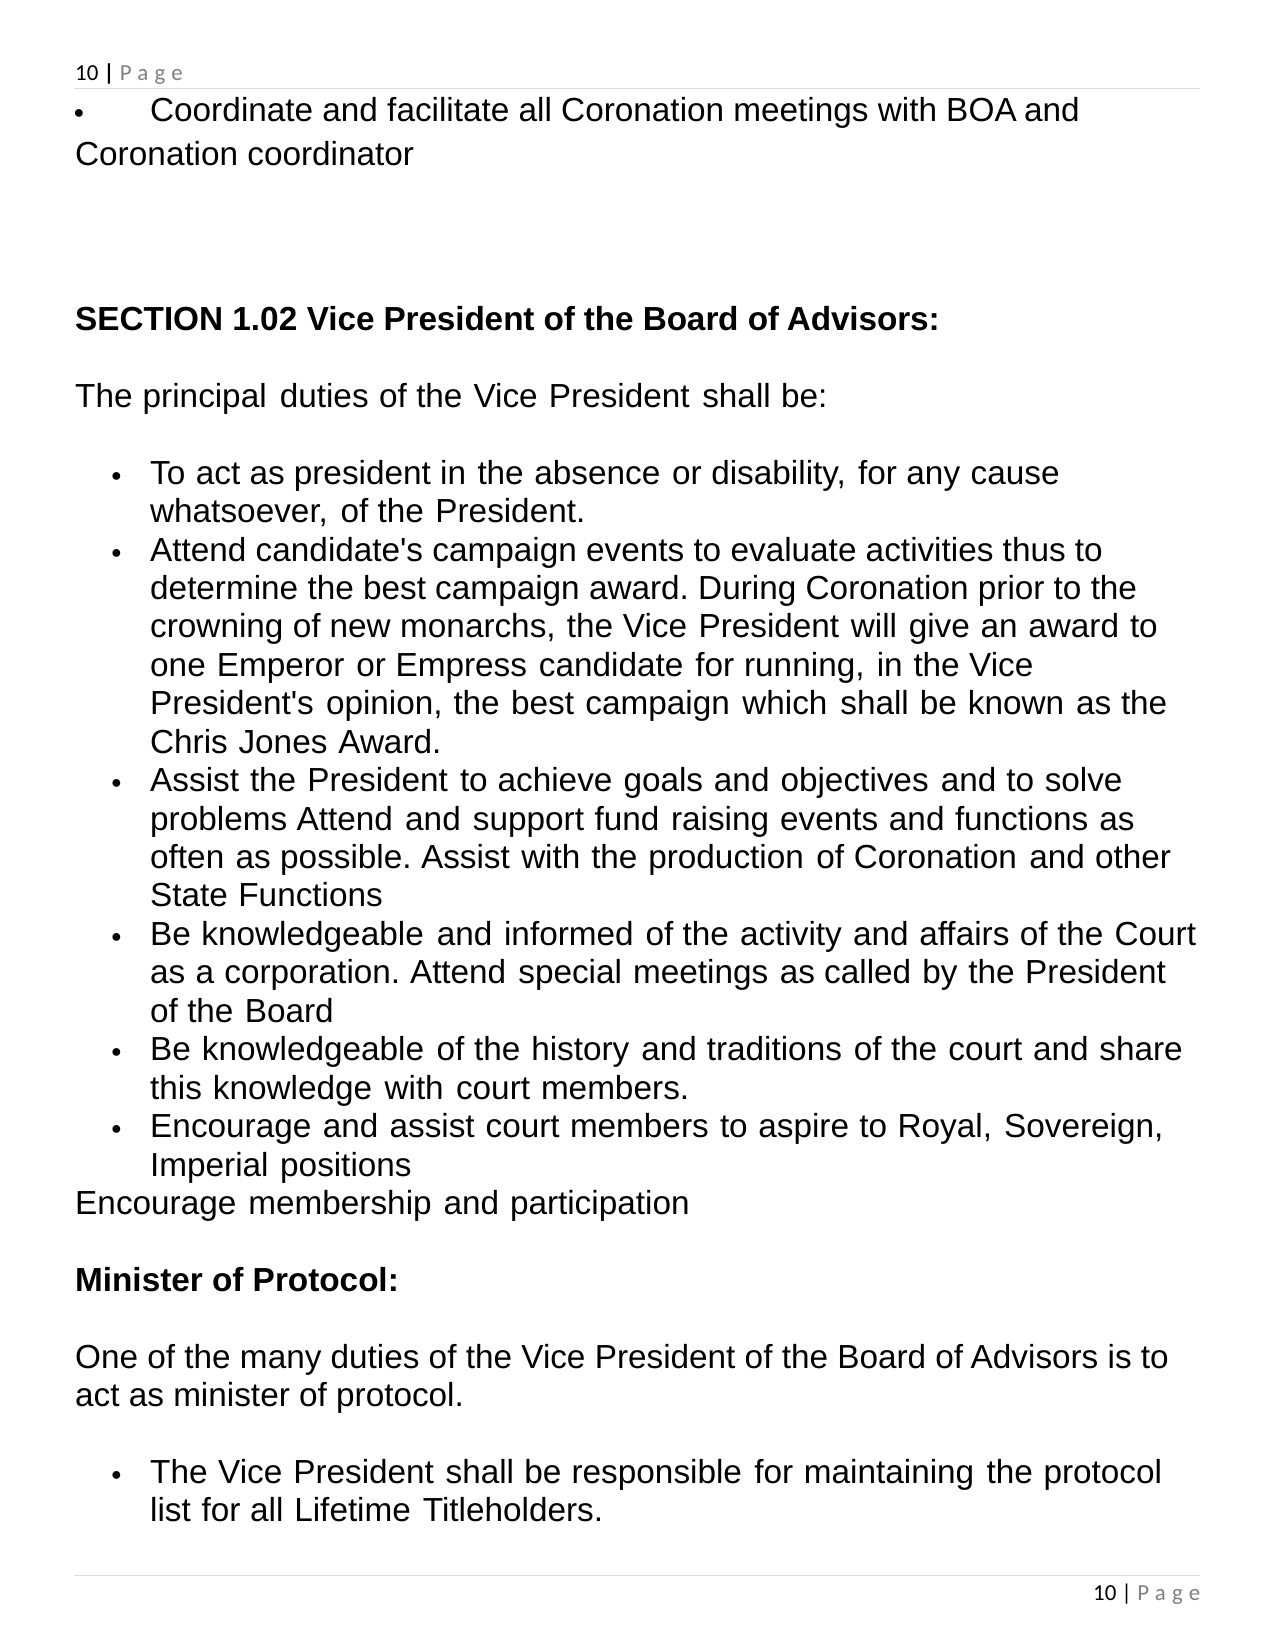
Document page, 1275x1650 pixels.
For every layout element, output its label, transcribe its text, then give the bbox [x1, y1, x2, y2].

list To act as president in the absence or disability, for any cause whatsoever, of the President. [112, 453, 1200, 529]
list Be knowledgeable of the history and traditions of the court and share this knowledge with court members. [112, 1029, 1200, 1106]
text SECTION 1.02 Vice President of the Board of Advisors: [75, 299, 1185, 337]
list Encourage and assist court members to aspire to Royal, Sovereign, Imperial positions [112, 1106, 1200, 1183]
text The principal duties of the Vice President shall be: [75, 376, 1200, 414]
text One of the many duties of the Vice President of the Board of Advisors is to act as minister of protocol. [75, 1337, 1200, 1414]
text Encourage membership and participation [75, 1183, 1200, 1221]
list Assist the President to achieve goals and objectives and to solve problems Attend and support fund raising events and functions as often as possible. Assist with the production of Coronation and other State Functions [112, 760, 1200, 914]
list Be knowledgeable and informed of the activity and affairs of the Court as a corporation. Attend special meetings as called by the President of the Board [112, 914, 1200, 1029]
list The Vice President shall be responsible for maintaining the protocol list for all Lifetime Titleholders. [112, 1452, 1200, 1529]
list Coordinate and facilitate all Coronation meetings with BOA and Coronation coordinator [75, 89, 1188, 172]
list Attend candidate's campaign events to evaluate activities thus to determine the best campaign award. During Coronation prior to the crowning of new monarchs, the Vice President will give an award to one Emperor or Empress candidate for running, in the Vice President's opinion, the best campaign which shall be known as the Chris Jones Award. [112, 529, 1200, 760]
text Minister of Protocol: [75, 1260, 1200, 1298]
